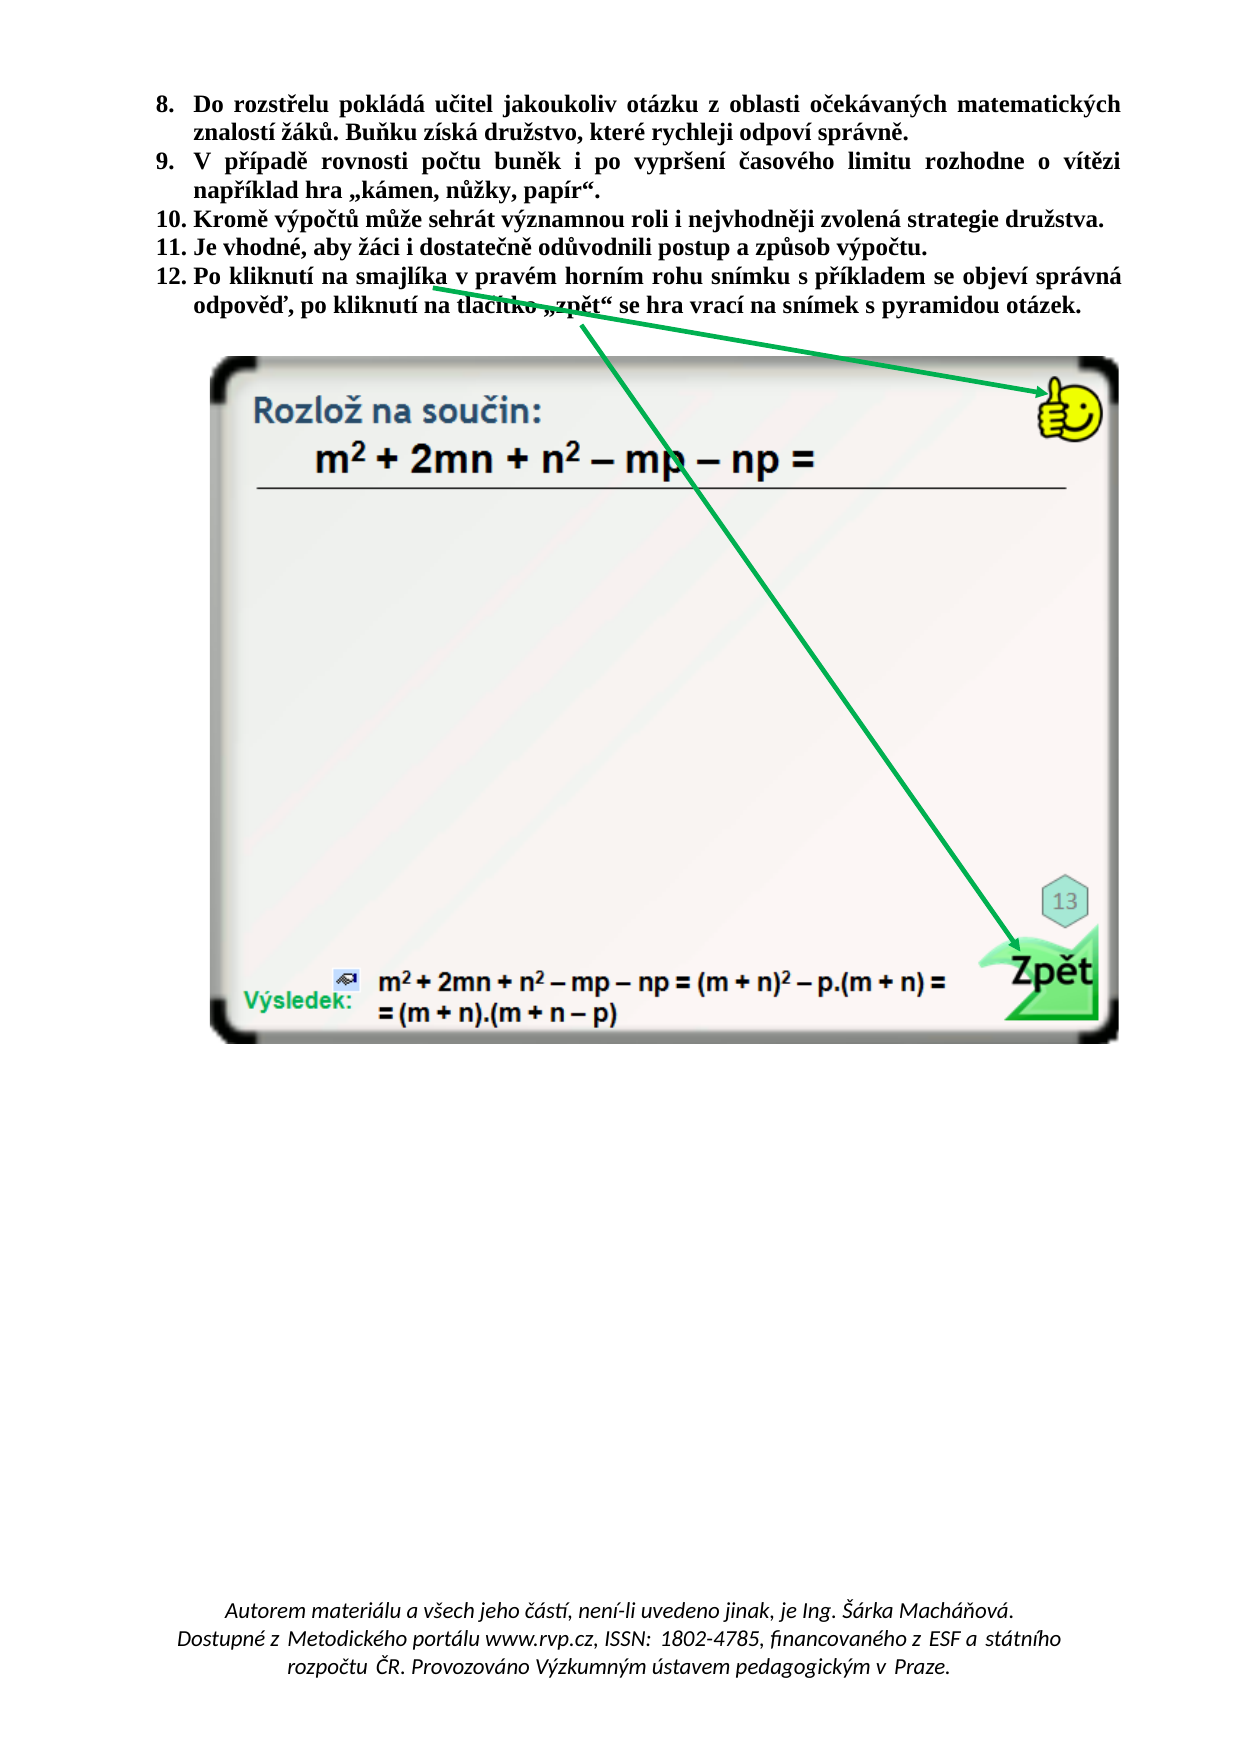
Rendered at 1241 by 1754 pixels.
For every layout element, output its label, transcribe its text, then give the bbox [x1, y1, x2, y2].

list Je vhodné, aby žáci i dostatečně odůvodnili postup a způsob výpočtu. [156, 232, 1122, 261]
list Kromě výpočtů může sehrát významnou roli i nejvhodněji zvolená strategie družstva. [156, 204, 1122, 232]
list V případě rovnosti počtu buněk i po vypršení časového limitu rozhodne o vítězi například hra „kámen, nůžky, papír“. [156, 146, 1122, 204]
list Po kliknutí na smajlíka v pravém horním rohu snímku s příkladem se objeví správná odpověď, po kliknutí na tlačítko „zpět“ se hra vrací na snímek s pyramidou otázek. [156, 261, 1122, 319]
picture [209, 356, 1119, 1044]
list Do rozstřelu pokládá učitel jakoukoliv otázku z oblasti očekávaných matematických znalostí žáků. Buňku získá družstvo, které rychleji odpoví správně. [156, 89, 1122, 146]
